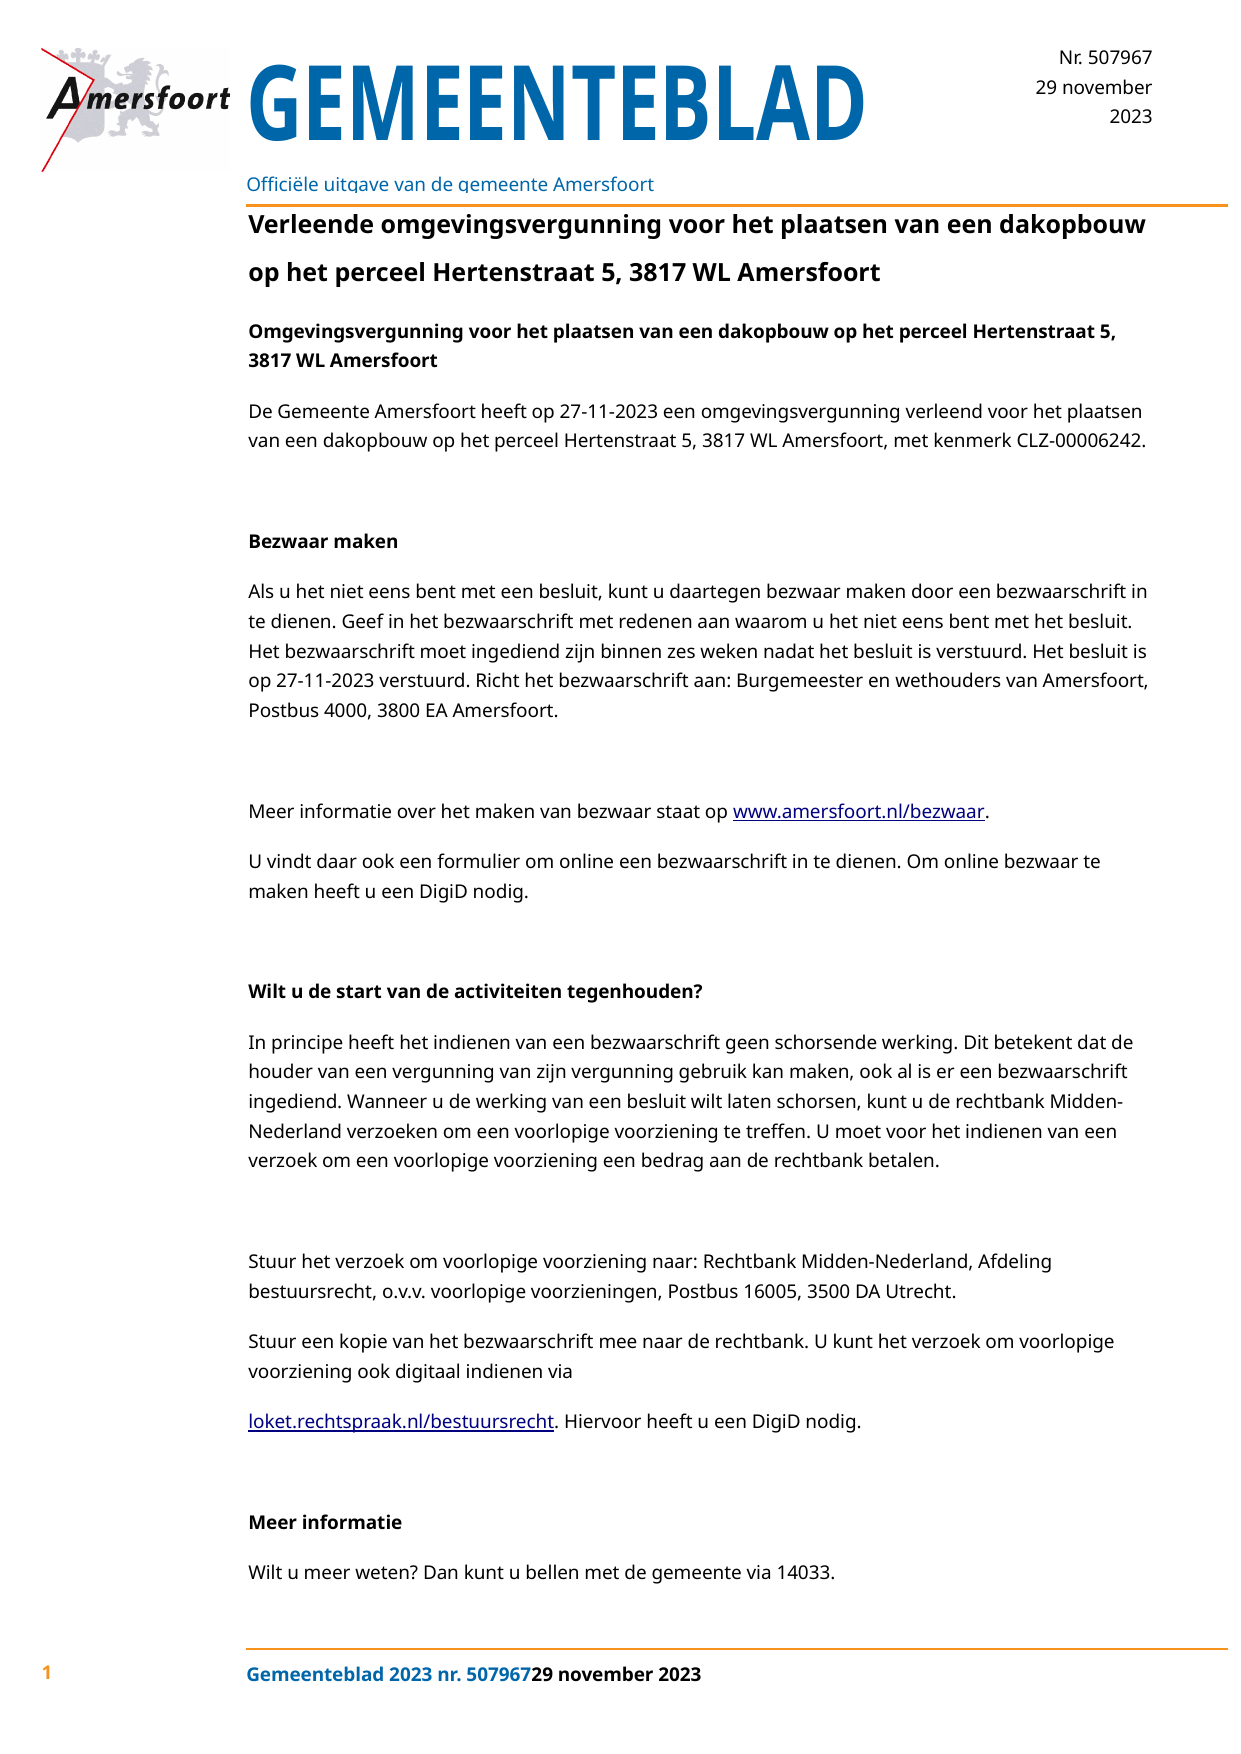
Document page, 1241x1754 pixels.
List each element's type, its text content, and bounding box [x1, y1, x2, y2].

text U vindt daar ook een formulier om online een bezwaarschrift in te dienen. Om online bezwaar te maken heeft u een DigiD nodig. [248, 848, 1152, 904]
text loket.rechtspraak.nl/bestuursrecht. Hiervoor heeft u een DigiD nodig. [248, 1408, 1152, 1434]
text Stuur het verzoek om voorlopige voorziening naar: Rechtbank Midden-Nederland, Afdeling bestuursrecht, o.v.v. voorlopige voorzieningen, Postbus 16005, 3500 DA Utrecht. [248, 1248, 1152, 1304]
text Als u het niet eens bent met een besluit, kunt u daartegen bezwaar maken door een bezwaarschrift in te dienen. Geef in het bezwaarschrift met redenen aan waarom u het niet eens bent met het besluit. Het bezwaarschrift moet ingediend zijn binnen zes weken nadat het besluit is verstuurd. Het besluit is op 27-11-2023 verstuurd. Richt het bezwaarschrift aan: Burgemeester en wethouders van Amersfoort, Postbus 4000, 3800 EA Amersfoort. [248, 579, 1152, 723]
text Verleende omgevingsvergunning voor het plaatsen van een dakopbouw op het perceel Hertenstraat 5, 3817 WL Amersfoort [248, 207, 1152, 288]
text Omgevingsvergunning voor het plaatsen van een dakopbouw op het perceel Hertenstraat 5, 3817 WL Amersfoort [248, 318, 1152, 373]
text Meer informatie [248, 1509, 1152, 1535]
text Wilt u de start van de activiteiten tegenhouden? [248, 979, 1152, 1004]
text Wilt u meer weten? Dan kunt u bellen met de gemeente via 14033. [248, 1559, 1152, 1585]
picture [41, 47, 231, 172]
text De Gemeente Amersfoort heeft op 27-11-2023 een omgevingsvergunning verleend voor het plaatsen van een dakopbouw op het perceel Hertenstraat 5, 3817 WL Amersfoort, met kenmerk CLZ-00006242. [248, 398, 1152, 453]
text Bezwaar maken [248, 528, 1152, 554]
text In principe heeft het indienen van een bezwaarschrift geen schorsende werking. Dit betekent dat de houder van een vergunning van zijn vergunning gebruik kan maken, ook al is er een bezwaarschrift ingediend. Wanneer u de werking van een besluit wilt laten schorsen, kunt u de rechtbank Midden-Nederland verzoeken om een voorlopige voorziening te treffen. U moet voor het indienen van een verzoek om een voorlopige voorziening een bedrag aan de rechtbank betalen. [248, 1029, 1152, 1173]
text Stuur een kopie van het bezwaarschrift mee naar de rechtbank. U kunt het verzoek om voorlopige voorziening ook digitaal indienen via [248, 1328, 1152, 1384]
text Meer informatie over het maken van bezwaar staat op www.amersfoort.nl/bezwaar. [248, 798, 1152, 824]
